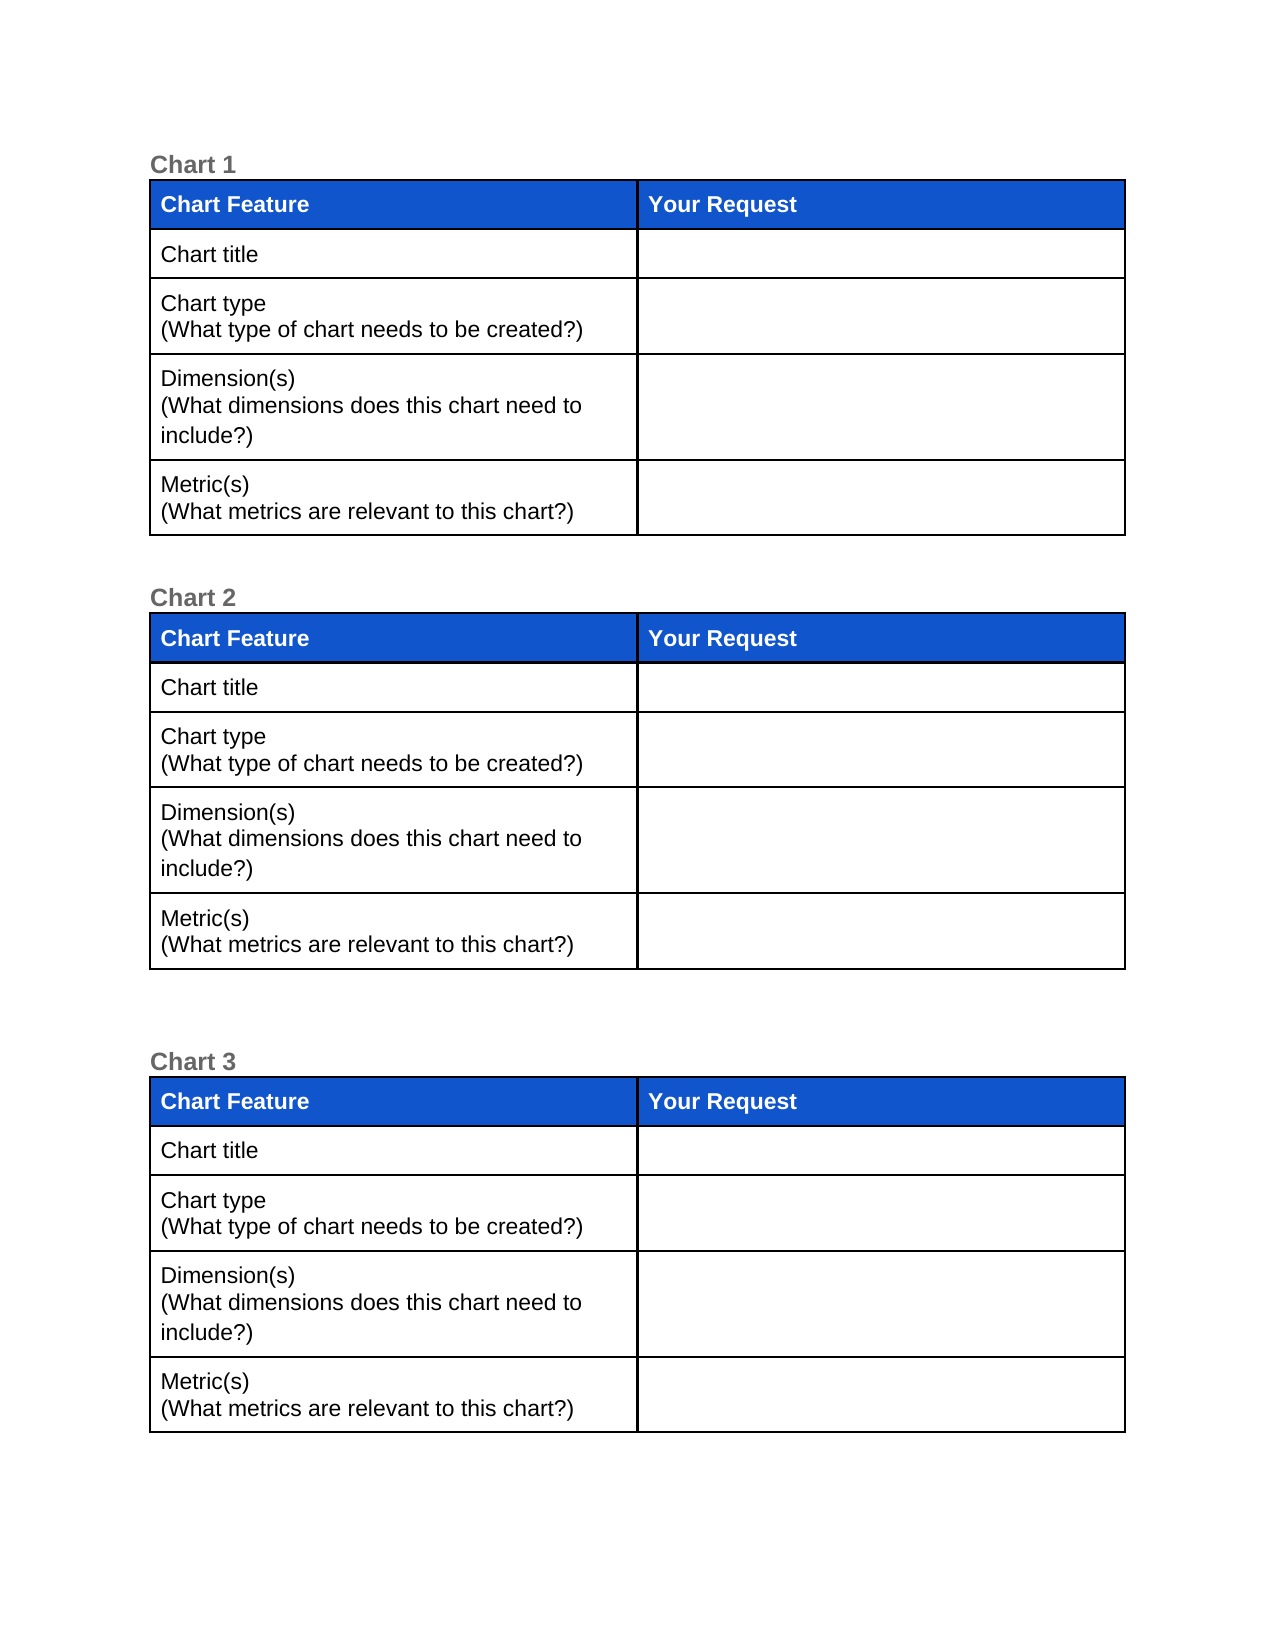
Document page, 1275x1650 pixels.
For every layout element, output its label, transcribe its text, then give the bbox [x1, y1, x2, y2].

subtitle Chart 3 [150, 1047, 1125, 1076]
table_header Your Request [639, 614, 1124, 661]
table_header Chart Feature [151, 181, 636, 228]
table_cell [639, 1127, 1124, 1174]
table_cell [639, 894, 1124, 968]
table_cell [639, 355, 1124, 459]
table_cell Metric(s) (What metrics are relevant to this chart?) [151, 461, 636, 534]
table_header Chart Feature [151, 614, 636, 661]
table_cell Dimension(s) (What dimensions does this chart need to include?) [151, 1252, 636, 1356]
table_cell Metric(s) (What metrics are relevant to this chart?) [151, 894, 636, 968]
table_cell [639, 461, 1124, 534]
table_cell [639, 279, 1124, 353]
table_cell Chart type (What type of chart needs to be created?) [151, 1176, 636, 1250]
table_cell Chart type (What type of chart needs to be created?) [151, 279, 636, 353]
table_header Your Request [639, 1078, 1124, 1125]
table_cell [639, 1176, 1124, 1250]
table_cell [639, 1358, 1124, 1431]
table_cell [639, 713, 1124, 786]
table_cell Metric(s) (What metrics are relevant to this chart?) [151, 1358, 636, 1431]
table_cell Dimension(s) (What dimensions does this chart need to include?) [151, 788, 636, 892]
table_cell Chart title [151, 1127, 636, 1174]
table_cell [639, 664, 1124, 711]
table_cell [639, 230, 1124, 277]
subtitle Chart 2 [150, 583, 1125, 612]
table_cell Dimension(s) (What dimensions does this chart need to include?) [151, 355, 636, 459]
table_header Your Request [639, 181, 1124, 228]
table_cell Chart title [151, 664, 636, 711]
table_cell [639, 1252, 1124, 1356]
table_header Chart Feature [151, 1078, 636, 1125]
table_cell [639, 788, 1124, 892]
table_cell Chart type (What type of chart needs to be created?) [151, 713, 636, 786]
subtitle Chart 1 [150, 150, 1125, 179]
table_cell Chart title [151, 230, 636, 277]
